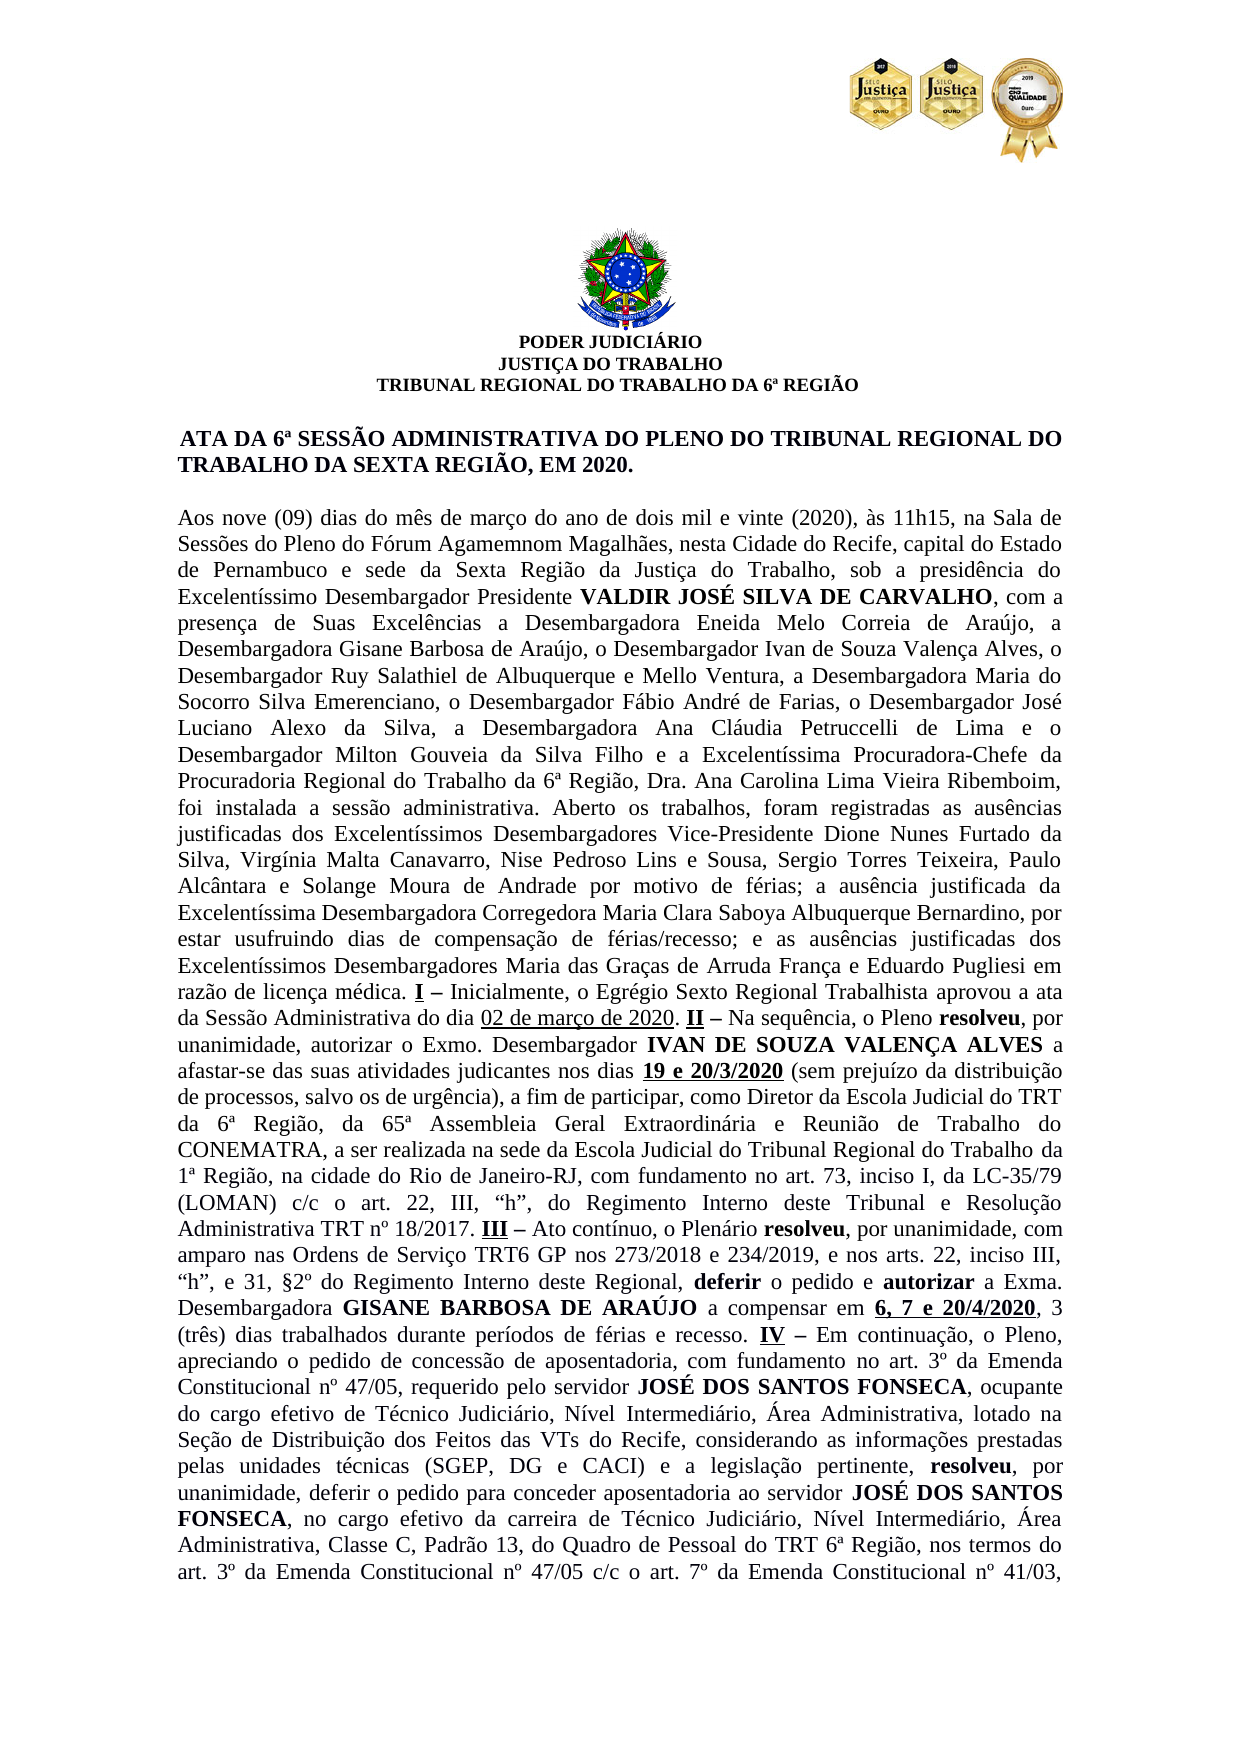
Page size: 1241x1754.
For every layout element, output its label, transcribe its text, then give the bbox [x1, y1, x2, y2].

text Aos nove (09) dias do mês de março do ano de dois mil e vinte (2020), às 11h15, na Sala de Sessões do Pleno do Fórum Agamemnom Magalhães, nesta Cidade do Recife, capital do Estado de Pernambuco e sede da Sexta Região da Justiça do Trabalho, sob a presidência do Excelentíssimo Desembargador Presidente VALDIR JOSÉ SILVA DE CARVALHO, com a presença de Suas Excelências a Desembargadora Eneida Melo Correia de Araújo, a Desembargadora Gisane Barbosa de Araújo, o Desembargador Ivan de Souza Valença Alves, o Desembargador Ruy Salathiel de Albuquerque e Mello Ventura, a Desembargadora Maria do Socorro Silva Emerenciano, o Desembargador Fábio André de Farias, o Desembargador José Luciano Alexo da Silva, a Desembargadora Ana Cláudia Petruccelli de Lima e o Desembargador Milton Gouveia da Silva Filho e a Excelentíssima Procuradora-Chefe da Procuradoria Regional do Trabalho da 6ª Região, Dra. Ana Carolina Lima Vieira Ribemboim, foi instalada a sessão administrativa. Aberto os trabalhos, foram registradas as ausências justificadas dos Excelentíssimos Desembargadores Vice-Presidente Dione Nunes Furtado da Silva, Virgínia Malta Canavarro, Nise Pedroso Lins e Sousa, Sergio Torres Teixeira, Paulo Alcântara e Solange Moura de Andrade por motivo de férias; a ausência justificada da Excelentíssima Desembargadora Corregedora Maria Clara Saboya Albuquerque Bernardino, por estar usufruindo dias de compensação de férias/recesso; e as ausências justificadas dos Excelentíssimos Desembargadores Maria das Graças de Arruda França e Eduardo Pugliesi em razão de licença médica. I – Inicialmente, o Egrégio Sexto Regional Trabalhista aprovou a ata da Sessão Administrativa do dia 02 de março de 2020. II – Na sequência, o Pleno resolveu, por unanimidade, autorizar o Exmo. Desembargador IVAN DE SOUZA VALENÇA ALVES a afastar-se das suas atividades judicantes nos dias 19 e 20/3/2020 (sem prejuízo da distribuição de processos, salvo os de urgência), a fim de participar, como Diretor da Escola Judicial do TRT da 6ª Região, da 65ª Assembleia Geral Extraordinária e Reunião de Trabalho do CONEMATRA, a ser realizada na sede da Escola Judicial do Tribunal Regional do Trabalho da 1ª Região, na cidade do Rio de Janeiro-RJ, com fundamento no art. 73, inciso I, da LC-35/79 (LOMAN) c/c o art. 22, III, “h”, do Regimento Interno deste Tribunal e Resolução Administrativa TRT nº 18/2017. III – Ato contínuo, o Plenário resolveu, por unanimidade, com amparo nas Ordens de Serviço TRT6 GP nos 273/2018 e 234/2019, e nos arts. 22, inciso III, “h”, e 31, §2º do Regimento Interno deste Regional, deferir o pedido e autorizar a Exma. Desembargadora GISANE BARBOSA DE ARAÚJO a compensar em 6, 7 e 20/4/2020, 3 (três) dias trabalhados durante períodos de férias e recesso. IV – Em continuação, o Pleno, apreciando o pedido de concessão de aposentadoria, com fundamento no art. 3º da Emenda Constitucional nº 47/05, requerido pelo servidor JOSÉ DOS SANTOS FONSECA, ocupante do cargo efetivo de Técnico Judiciário, Nível Intermediário, Área Administrativa, lotado na Seção de Distribuição dos Feitos das VTs do Recife, considerando as informações prestadas pelas unidades técnicas (SGEP, DG e CACI) e a legislação pertinente, resolveu, por unanimidade, deferir o pedido para conceder aposentadoria ao servidor JOSÉ DOS SANTOS FONSECA, no cargo efetivo da carreira de Técnico Judiciário, Nível Intermediário, Área Administrativa, Classe C, Padrão 13, do Quadro de Pessoal do TRT 6ª Região, nos termos do art. 3º da Emenda Constitucional nº 47/05 c/c o art. 7º da Emenda Constitucional nº 41/03, [177, 504, 1063, 1584]
text ATA DA 6ª SESSÃO ADMINISTRATIVA DO PLENO DO TRIBUNAL REGIONAL DO TRABALHO DA SEXTA REGIÃO, EM 2020. [177, 424, 1063, 477]
